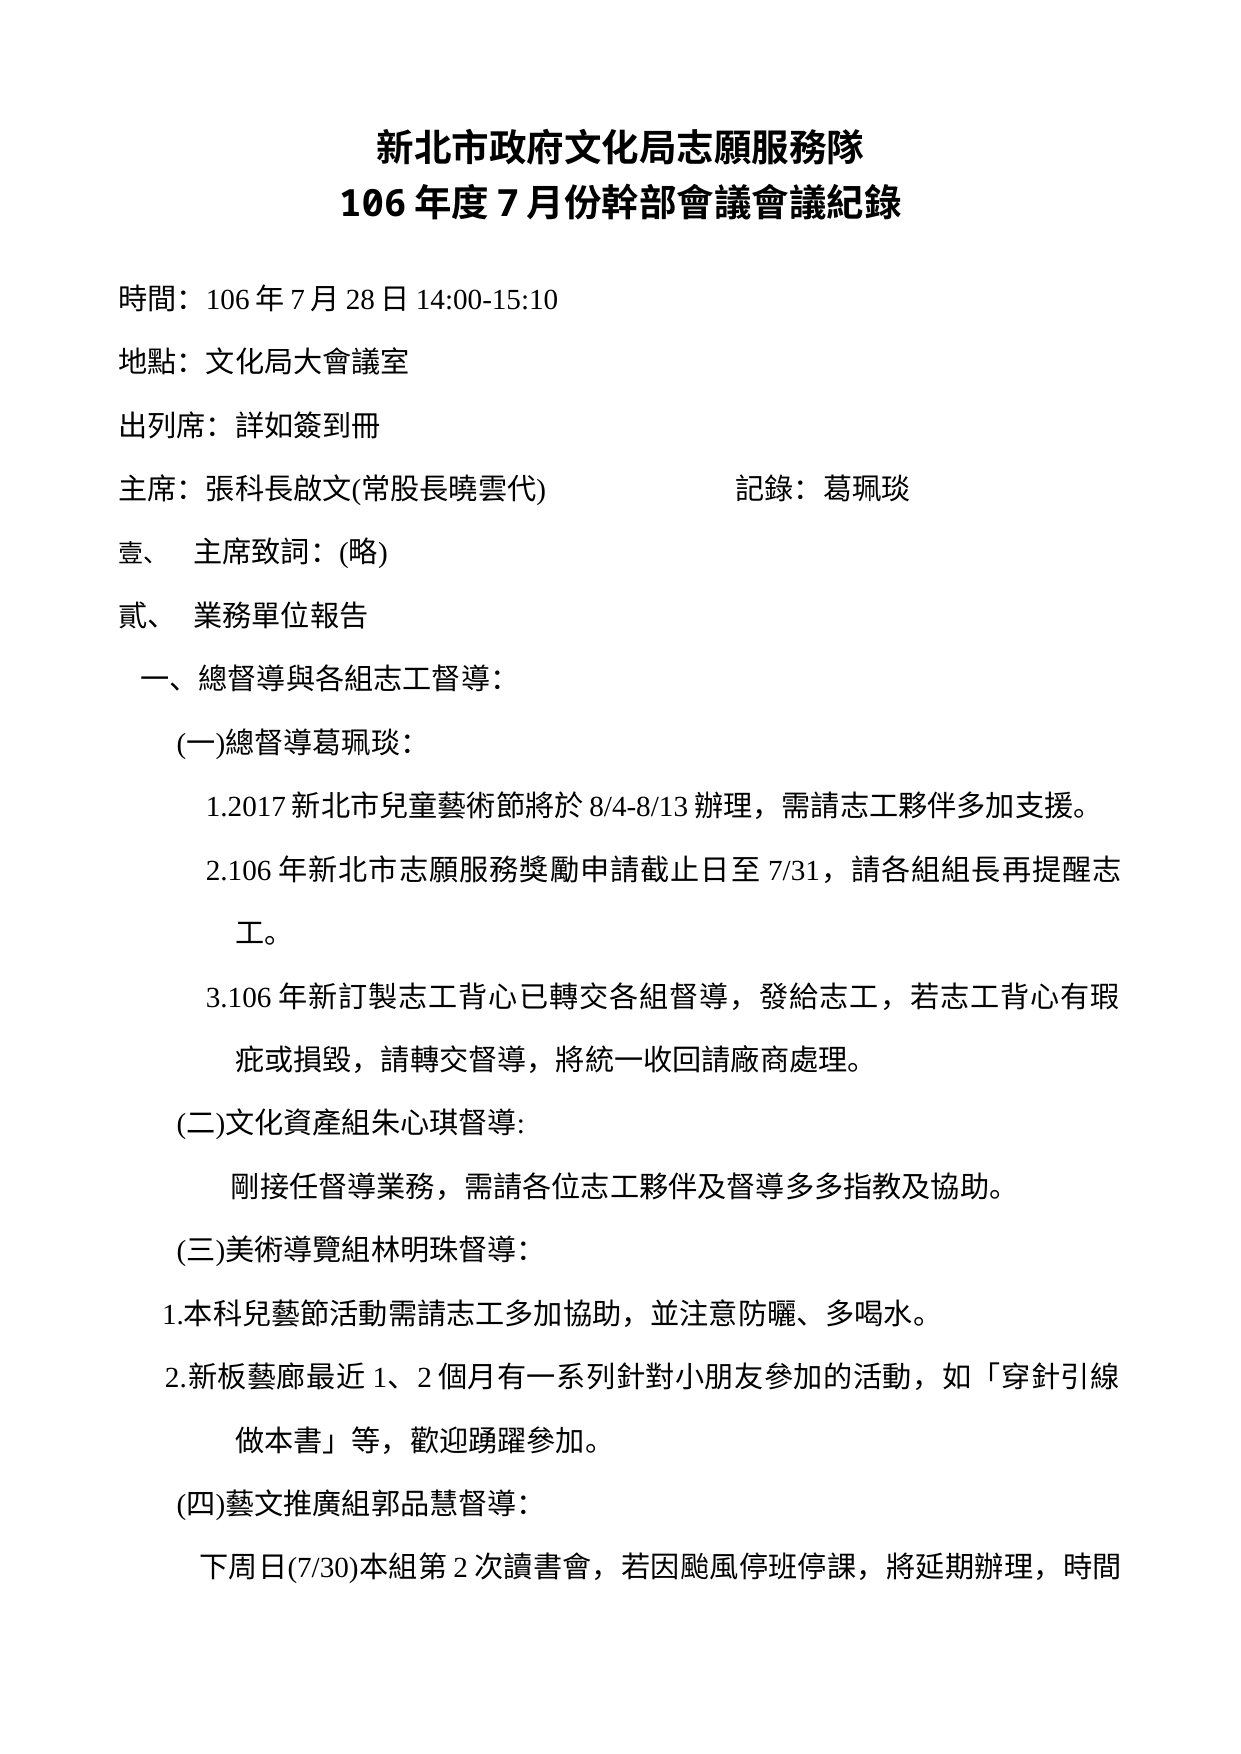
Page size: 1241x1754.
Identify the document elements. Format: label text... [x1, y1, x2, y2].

text (二)文化資產組朱心琪督導: [118, 1100, 1122, 1142]
text 一、總督導與各組志工督導： [118, 656, 1122, 698]
text 地點：文化局大會議室 [118, 339, 1122, 381]
list 1.2017新北市兒童藝術節將於8/4-8/13辦理，需請志工夥伴多加支援。 [206, 783, 1122, 825]
text 106年度7月份幹部會議會議紀錄 [118, 172, 1122, 227]
text 主席：張科長啟文(常股長曉雲代) 記錄：葛珮琰 [118, 466, 1122, 508]
text (三)美術導覽組林明珠督導： [118, 1227, 1122, 1269]
list 主席致詞：(略) [118, 529, 1122, 571]
text 出列席：詳如簽到冊 [118, 402, 1122, 444]
text 2.新板藝廊最近1、2個月有一系列針對小朋友參加的活動，如「穿針引線做本書」等，歡迎踴躍參加。 [118, 1354, 1122, 1459]
list 3.106年新訂製志工背心已轉交各組督導，發給志工，若志工背心有瑕疪或損毀，請轉交督導，將統一收回請廠商處理。 [206, 973, 1122, 1079]
text 時間：106年7月28日14:00-15:10 [118, 275, 1122, 318]
text 新北市政府文化局志願服務隊 [118, 118, 1122, 172]
text 下周日(7/30)本組第2次讀書會，若因颱風停班停課，將延期辦理，時間 [168, 1544, 1122, 1586]
text (一)總督導葛珮琰： [118, 719, 1122, 762]
list 業務單位報告 [118, 592, 1122, 635]
list 2.106年新北市志願服務獎勵申請截止日至7/31，請各組組長再提醒志工。 [206, 846, 1122, 952]
text 1.本科兒藝節活動需請志工多加協助，並注意防曬、多喝水。 [118, 1290, 1122, 1333]
list 剛接任督導業務，需請各位志工夥伴及督導多多指教及協助。 [231, 1163, 1122, 1206]
text (四)藝文推廣組郭品慧督導： [118, 1481, 1122, 1523]
